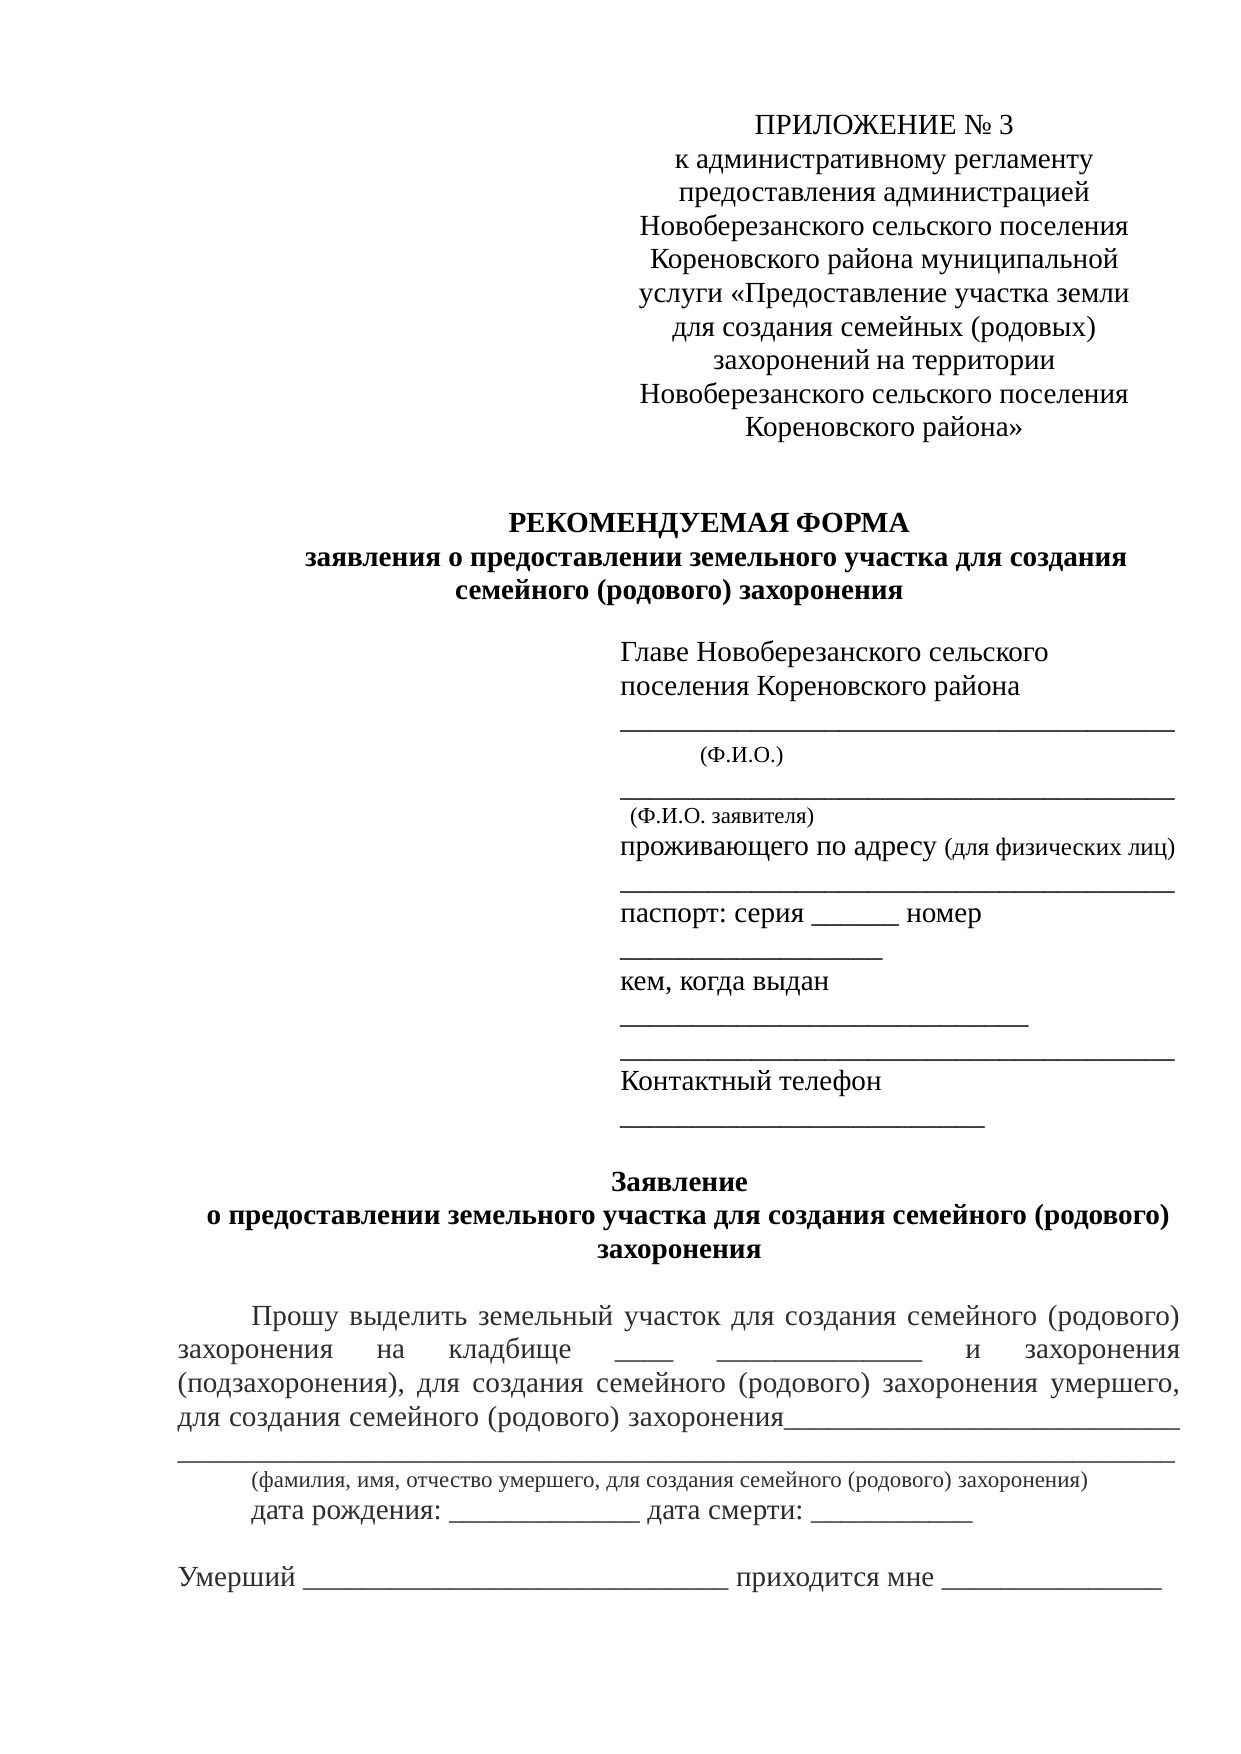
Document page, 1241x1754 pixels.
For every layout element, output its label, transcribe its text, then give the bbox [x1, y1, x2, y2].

text РЕКОМЕНДУЕМАЯ ФОРМА [177, 505, 1181, 539]
text ______________________________________ [546, 862, 1181, 896]
table_header [166, 108, 605, 472]
text (фамилия, имя, отчество умершего, для создания семейного (родового) захоронения) [177, 1466, 1181, 1492]
table_header ПРИЛОЖЕНИЕ № 3 к административному регламенту предоставления администрацией Новоберезанского сельского поселения Кореновского района муниципальной услуги «Предоставление участка земли для создания семейных (родовых) захоронений на территории Новоберезанского сельского поселения Кореновского района» [605, 108, 1163, 472]
text заявления о предоставлении земельного участка для создания семейного (родового) захоронения [177, 539, 1181, 606]
text поселения Кореновского района [546, 668, 1181, 702]
text ______________________________________ [546, 702, 1181, 735]
text ______________________________________ [546, 769, 1181, 802]
text паспорт: серия ______ номер __________________ [546, 896, 1181, 963]
text дата рождения: _____________ дата смерти: ___________ [177, 1492, 1181, 1526]
text (Ф.И.О.) [546, 735, 1181, 769]
text (Ф.И.О. заявителя) [546, 802, 1181, 828]
text проживающего по адресу (для физических лиц) [546, 828, 1181, 862]
text Контактный телефон _________________________ [546, 1063, 1181, 1130]
text Главе Новоберезанского сельского [546, 634, 1181, 668]
text кем, когда выдан ____________________________ [546, 963, 1181, 1030]
text Заявление [177, 1164, 1181, 1197]
text о предоставлении земельного участка для создания семейного (родового) захоронения [177, 1197, 1181, 1264]
text Умерший _____________________________ приходится мне _______________ [177, 1559, 1181, 1593]
text ______________________________________ [546, 1030, 1181, 1063]
text Прошу выделить земельный участок для создания семейного (родового) захоронения на кладбище ____ ______________ и захоронения (подзахоронения), для создания семейного (родового) захоронения умершего, для создания семейного (родового) захоронения___________________________ ____________________________________________________________________ [177, 1298, 1181, 1466]
